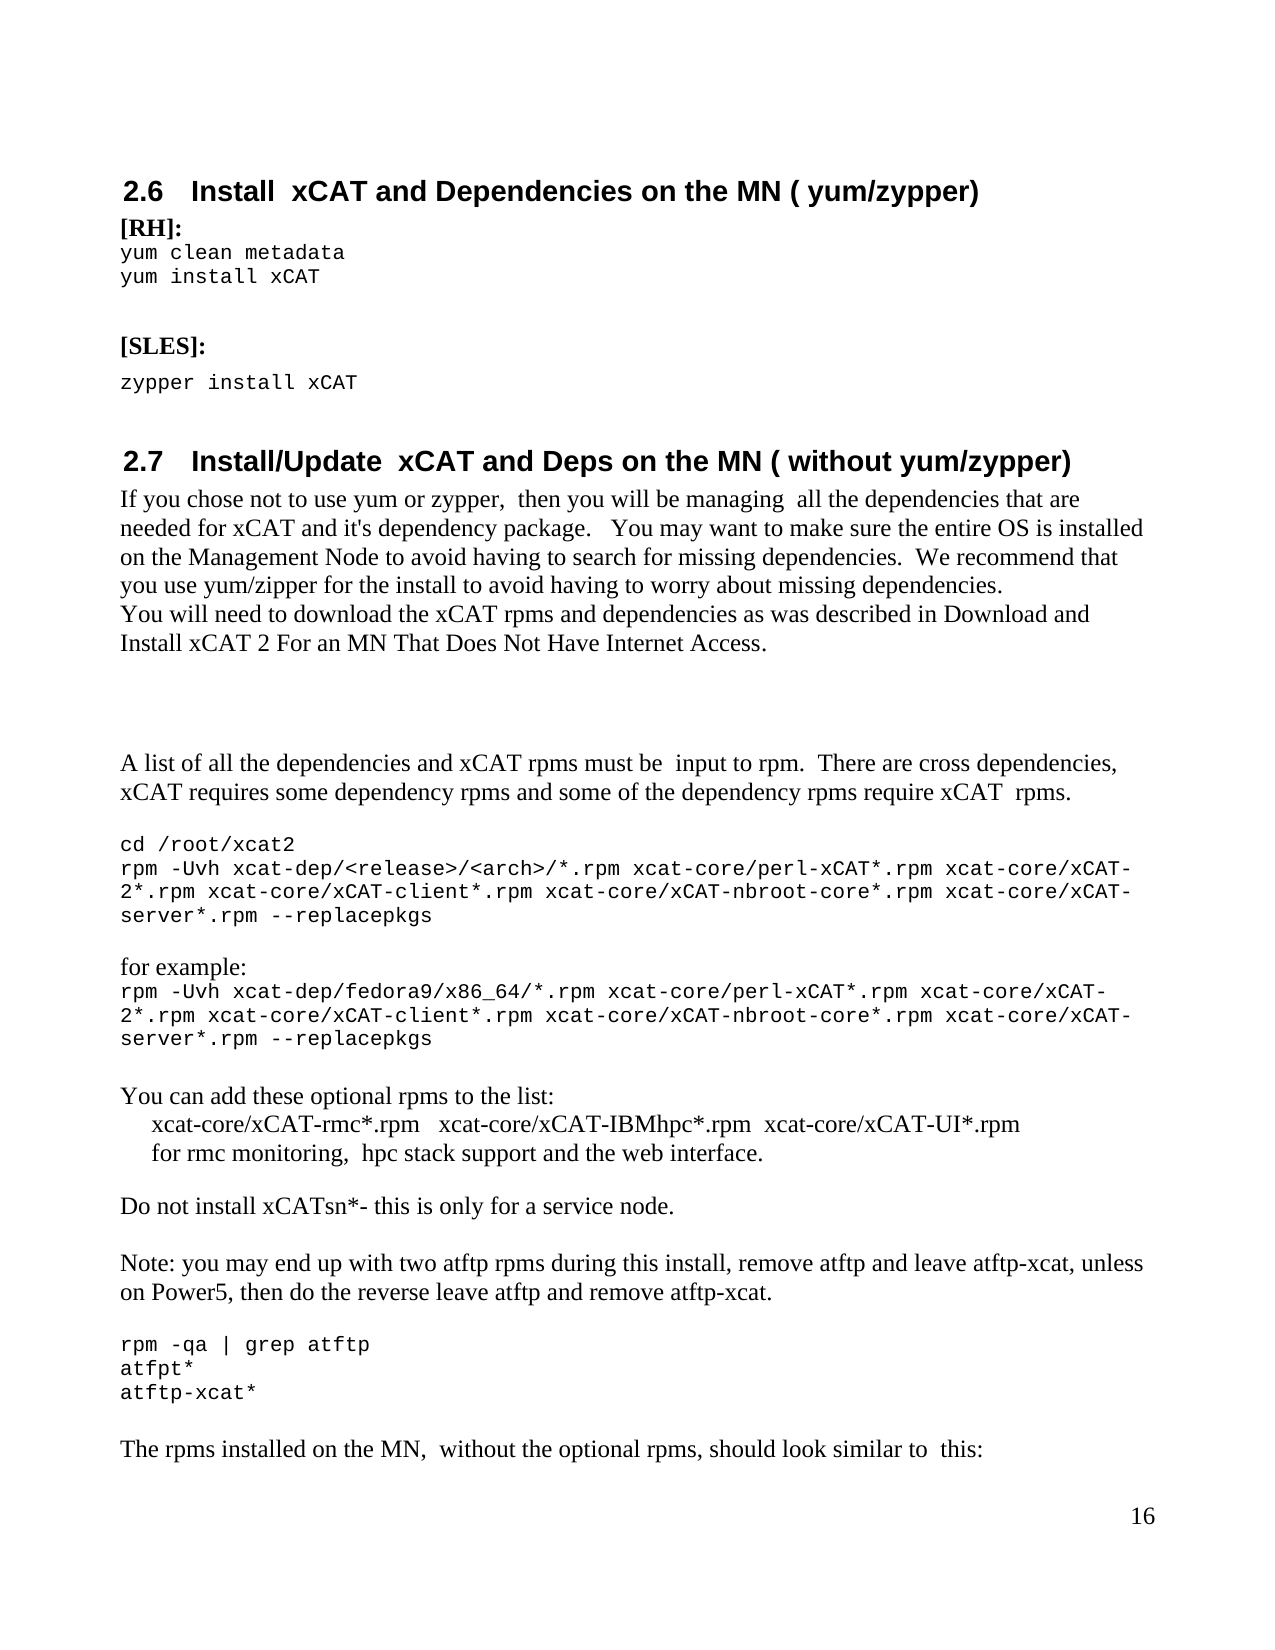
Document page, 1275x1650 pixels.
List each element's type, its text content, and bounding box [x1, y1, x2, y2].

text Note: you may end up with two atftp rpms during this install, remove atftp and leave atftp-xcat, unless on Power5, then do the reverse leave atftp and remove atftp-xcat. [120, 1248, 1155, 1306]
text for example: [120, 952, 1155, 981]
subtitle Install xCAT and Dependencies on the MN ( yum/zypper) [123, 174, 1155, 207]
text atfpt* [120, 1358, 1155, 1382]
text rpm -qa | grep atftp [120, 1334, 1155, 1358]
text The rpms installed on the MN, without the optional rpms, should look similar to this: [120, 1434, 1155, 1463]
text yum install xCAT [120, 266, 1155, 289]
text You will need to download the xCAT rpms and dependencies as was described in Download and Install xCAT 2 For an MN That Does Not Have Internet Access. [120, 599, 1155, 657]
text rpm -Uvh xcat-dep/<release>/<arch>/*.rpm xcat-core/perl-xCAT*.rpm xcat-core/xCAT-2*.rpm xcat-core/xCAT-client*.rpm xcat-core/xCAT-nbroot-core*.rpm xcat-core/xCAT-server*.rpm --replacepkgs [120, 858, 1155, 929]
text You can add these optional rpms to the list: [120, 1081, 1155, 1109]
text A list of all the dependencies and xCAT rpms must be input to rpm. There are cross dependencies, xCAT requires some dependency rpms and some of the dependency rpms require xCAT rpms. [120, 748, 1155, 805]
text [RH]: [120, 213, 1155, 242]
text [SLES]: [120, 331, 1155, 359]
text atftp-xcat* [120, 1382, 1155, 1405]
text zypper install xCAT [120, 372, 1155, 396]
text xcat-core/xCAT-rmc*.rpm xcat-core/xCAT-IBMhpc*.rpm xcat-core/xCAT-UI*.rpm [120, 1109, 1155, 1138]
text Do not install xCATsn*- this is only for a service node. [120, 1191, 1155, 1219]
text for rmc monitoring, hpc stack support and the web interface. [120, 1138, 1155, 1167]
text cd /root/xcat2 [120, 834, 1155, 858]
text yum clean metadata [120, 242, 1155, 266]
text If you chose not to use yum or zypper, then you will be managing all the dependencies that are needed for xCAT and it's dependency package. You may want to make sure the entire OS is installed on the Management Node to avoid having to search for missing dependencies. We recommend that you use yum/zipper for the install to avoid having to worry about missing dependencies. [120, 484, 1155, 599]
subtitle Install/Update xCAT and Deps on the MN ( without yum/zypper) [123, 444, 1155, 478]
text rpm -Uvh xcat-dep/fedora9/x86_64/*.rpm xcat-core/perl-xCAT*.rpm xcat-core/xCAT-2*.rpm xcat-core/xCAT-client*.rpm xcat-core/xCAT-nbroot-core*.rpm xcat-core/xCAT-server*.rpm --replacepkgs [120, 981, 1155, 1052]
